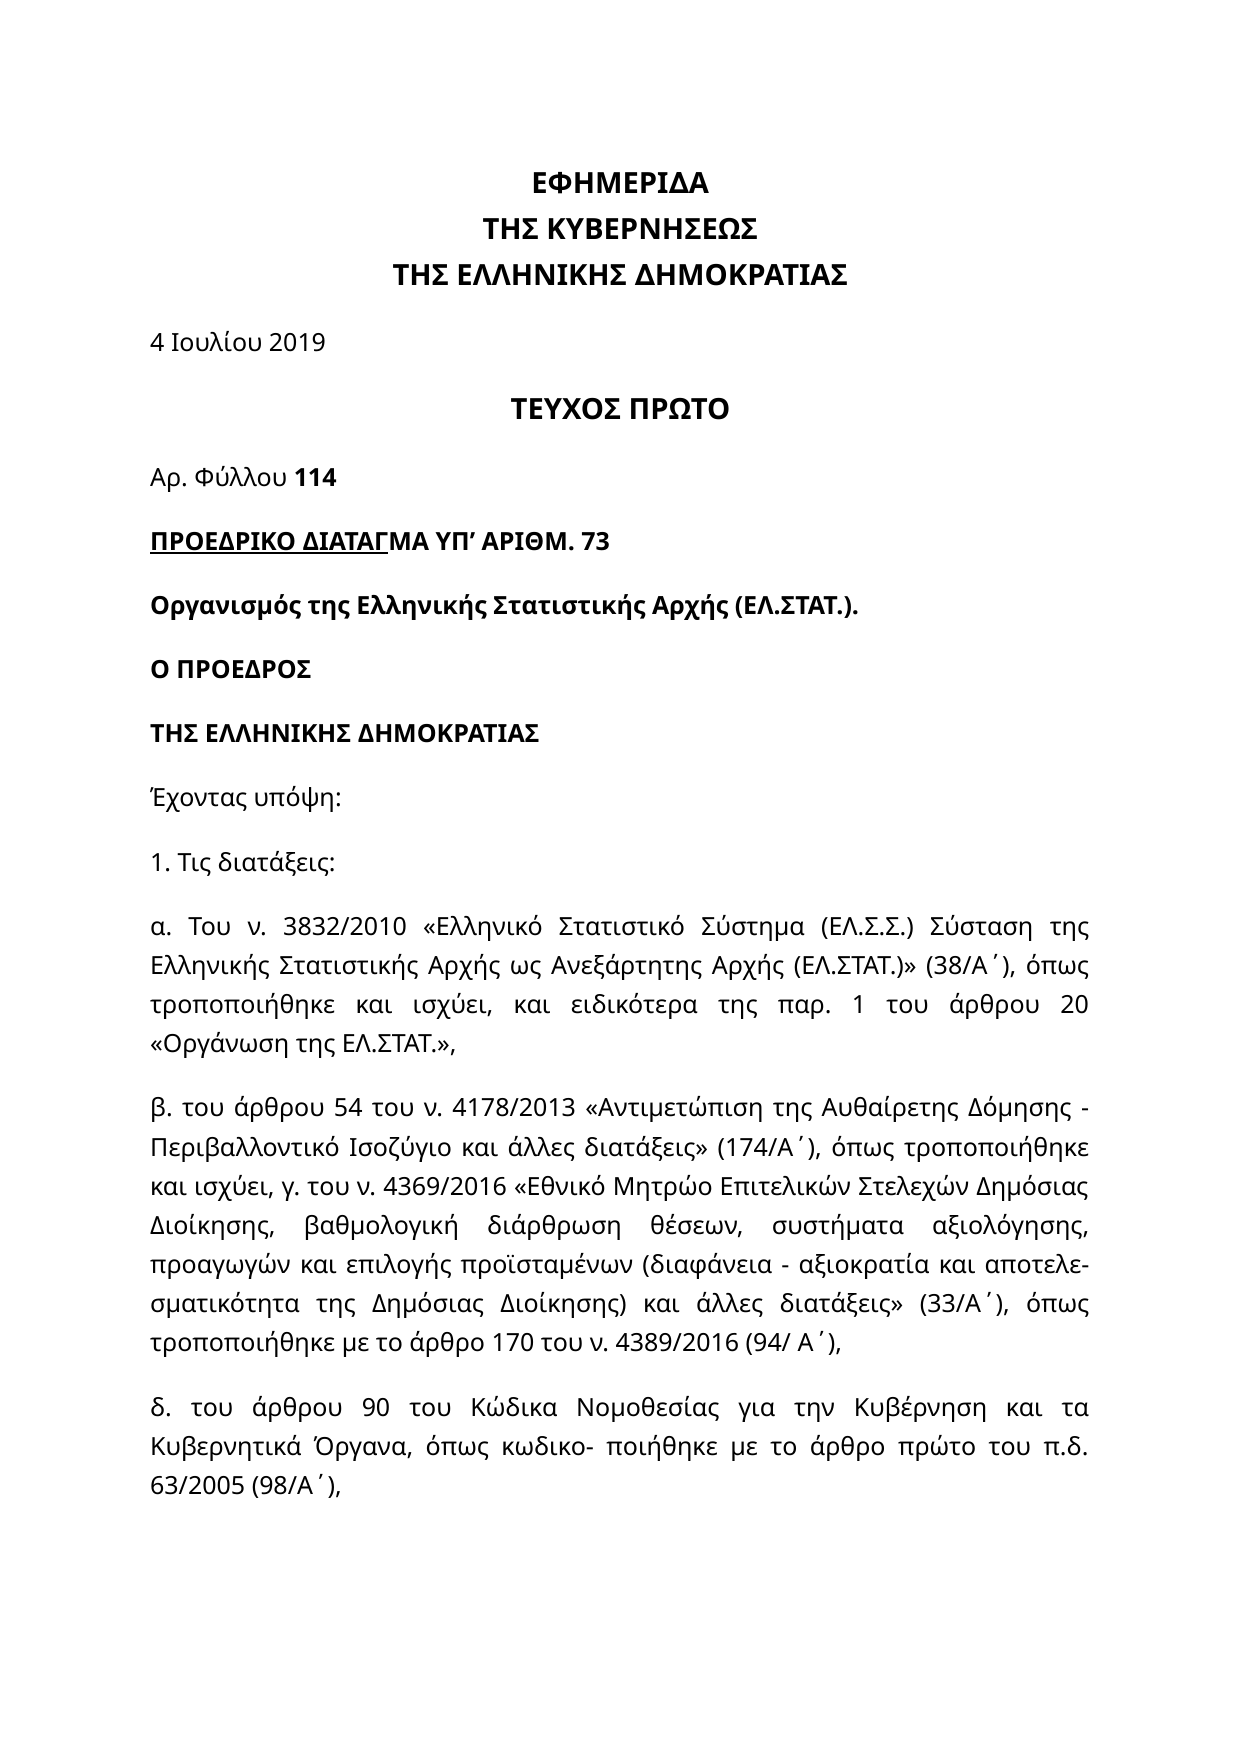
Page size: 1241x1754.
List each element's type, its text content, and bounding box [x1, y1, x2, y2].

text ΤΕΥΧΟΣ ΠΡΩΤΟ [150, 388, 1090, 428]
text 4 Ιουλίου 2019 [150, 324, 1090, 358]
text ΤΗΣ ΕΛΛΗΝΙΚΗΣ ΔΗΜΟΚΡΑΤΙΑΣ [150, 716, 1090, 750]
text δ. του άρθρου 90 του Κώδικα Νομοθεσίας για την Κυβέρνηση και τα Κυβερνητικά Όργανα, όπως κωδικο- ποιήθηκε με το άρθρο πρώτο του π.δ. 63/2005 (98/Α΄), [150, 1389, 1090, 1502]
text Αρ. Φύλλου 114 [150, 459, 1090, 493]
text ΠΡΟΕΔΡΙΚΟ ΔΙΑΤΑΓΜΑ ΥΠ’ ΑΡΙΘΜ. 73 [150, 523, 1090, 557]
text 1. Τις διατάξεις: [150, 844, 1090, 878]
text Ο ΠΡΟΕΔΡΟΣ [150, 652, 1090, 686]
text ΕΦΗΜΕΡΙ∆Α ΤΗΣ ΚΥΒΕΡΝΗΣΕΩΣ ΤΗΣ ΕΛΛΗΝΙΚΗΣ ∆ΗΜΟΚΡΑΤΙΑΣ [150, 162, 1090, 293]
text β. του άρθρου 54 του ν. 4178/2013 «Αντιμετώπιση της Αυθαίρετης Δόμησης - Περιβαλλοντικό Ισοζύγιο και άλλες διατάξεις» (174/Α΄), όπως τροποποιήθηκε και ισχύει, γ. του ν. 4369/2016 «Εθνικό Μητρώο Επιτελικών Στελεχών Δημόσιας Διοίκησης, βαθμολογική διάρθρωση θέσεων, συστήματα αξιολόγησης, προαγωγών και επιλογής προϊσταμένων (διαφάνεια - αξιοκρατία και αποτελε- σματικότητα της Δημόσιας Διοίκησης) και άλλες διατάξεις» (33/Α΄), όπως τροποποιήθηκε με το άρθρο 170 του ν. 4389/2016 (94/ Α΄), [150, 1090, 1090, 1359]
text α. Του ν. 3832/2010 «Ελληνικό Στατιστικό Σύστημα (ΕΛ.Σ.Σ.) Σύσταση της Ελληνικής Στατιστικής Αρχής ως Ανεξάρτητης Αρχής (ΕΛ.ΣΤΑΤ.)» (38/A΄), όπως τροποποιήθηκε και ισχύει, και ειδικότερα της παρ. 1 του άρθρου 20 «Οργάνωση της ΕΛ.ΣΤΑΤ.», [150, 908, 1090, 1060]
text Οργανισμός της Ελληνικής Στατιστικής Αρχής (ΕΛ.ΣΤΑΤ.). [150, 587, 1090, 622]
text Έχοντας υπόψη: [150, 780, 1090, 814]
